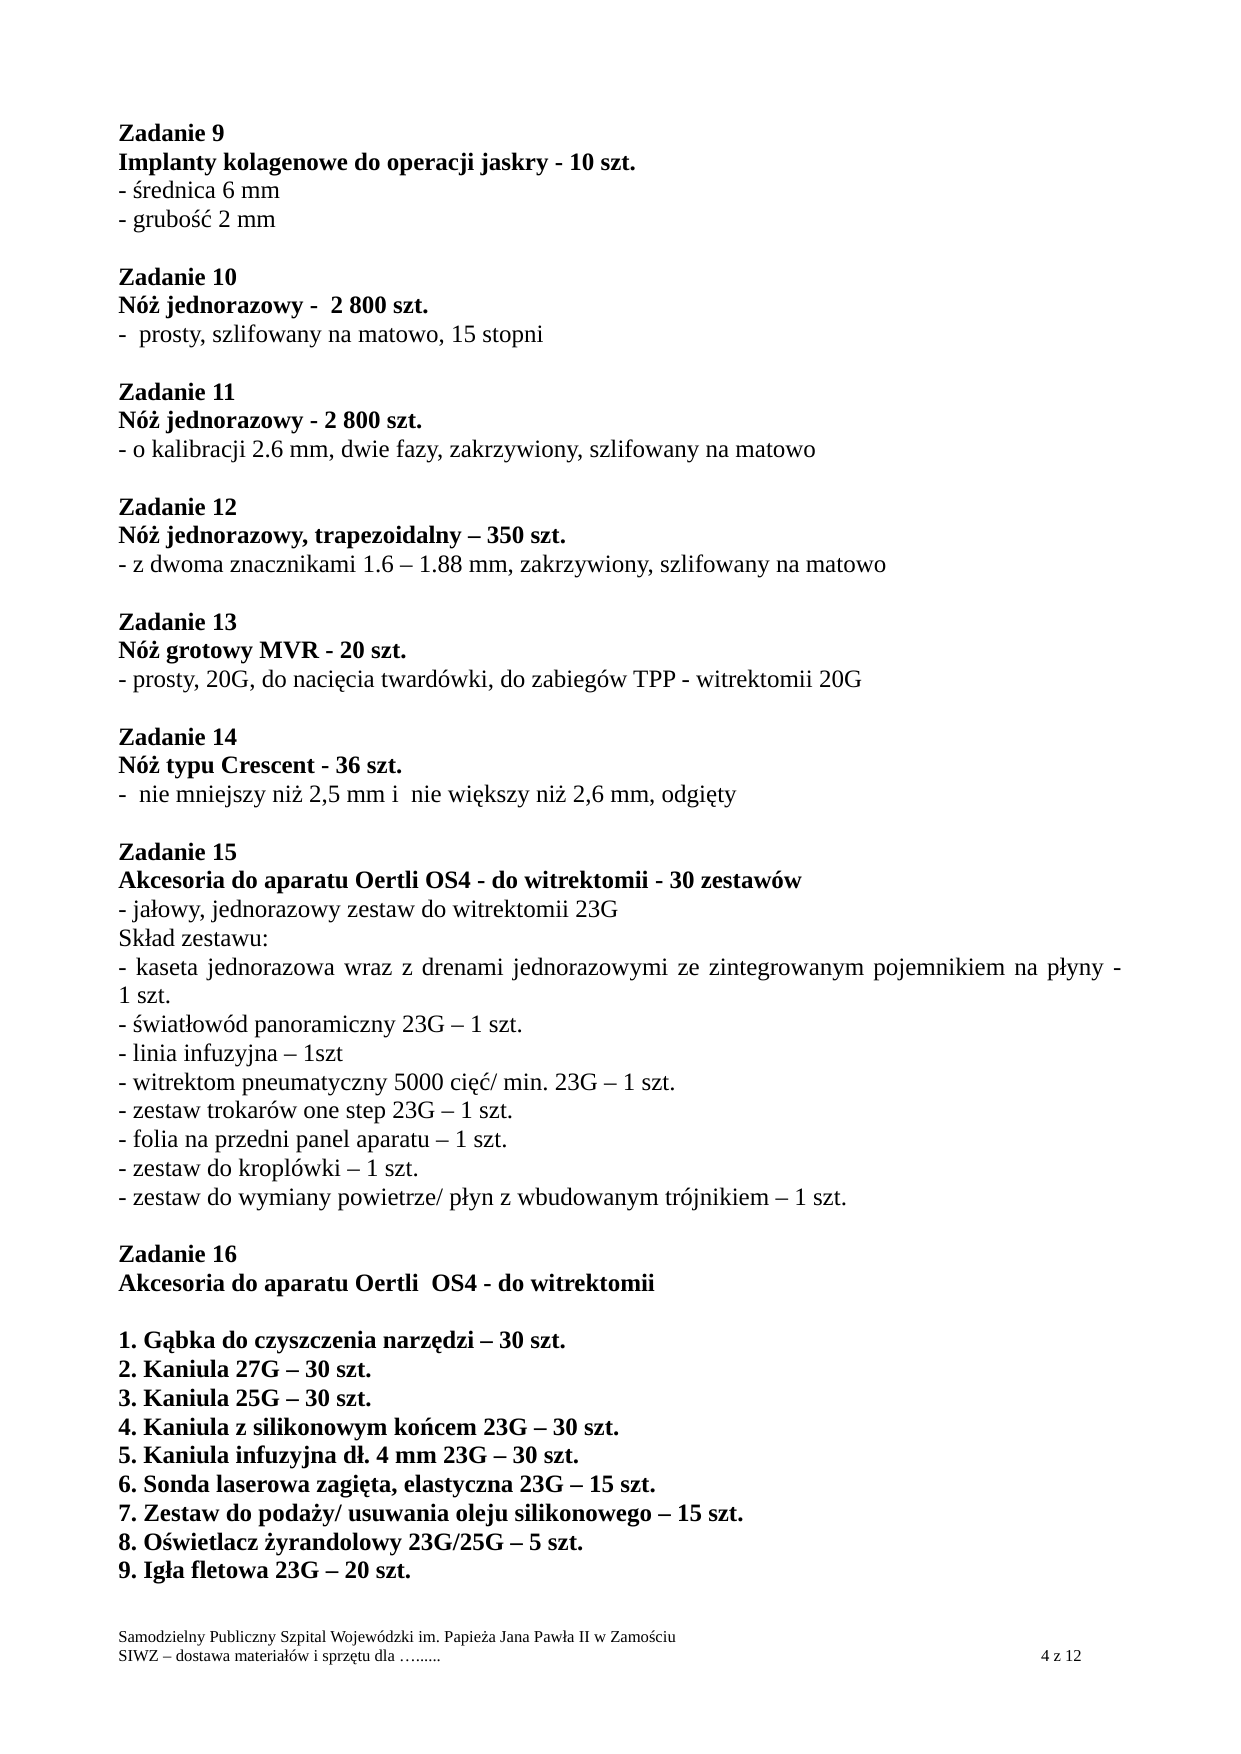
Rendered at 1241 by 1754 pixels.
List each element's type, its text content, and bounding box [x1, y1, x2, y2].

text - grubość 2 mm [118, 204, 1122, 233]
text Zadanie 14 [118, 722, 1122, 751]
text 9. Igła fletowa 23G – 20 szt. [118, 1556, 1122, 1584]
list - folia na przedni panel aparatu – 1 szt. [118, 1124, 1122, 1153]
text - z dwoma znacznikami 1.6 – 1.88 mm, zakrzywiony, szlifowany na matowo [118, 549, 1122, 578]
list - linia infuzyjna – 1szt [118, 1038, 1122, 1067]
text Zadanie 9 [118, 118, 1122, 147]
text Zadanie 10 [118, 262, 1122, 291]
text Nóż jednorazowy - 2 800 szt. [118, 406, 1122, 434]
text - o kalibracji 2.6 mm, dwie fazy, zakrzywiony, szlifowany na matowo [118, 434, 1122, 463]
text Akcesoria do aparatu Oertli OS4 - do witrektomii [118, 1268, 1122, 1297]
text - nie mniejszy niż 2,5 mm i nie większy niż 2,6 mm, odgięty [118, 779, 1122, 808]
text 7. Zestaw do podaży/ usuwania oleju silikonowego – 15 szt. [118, 1498, 1122, 1527]
text 1. Gąbka do czyszczenia narzędzi – 30 szt. [118, 1326, 1122, 1354]
text Skład zestawu: [118, 923, 1122, 952]
text Nóż grotowy MVR - 20 szt. [118, 636, 1122, 664]
text Nóż jednorazowy, trapezoidalny – 350 szt. [118, 521, 1122, 549]
text - prosty, 20G, do nacięcia twardówki, do zabiegów TPP - witrektomii 20G [118, 664, 1122, 693]
text Akcesoria do aparatu Oertli OS4 - do witrektomii - 30 zestawów [118, 866, 1122, 894]
list 3. Kaniula 25G – 30 szt. [118, 1383, 1122, 1412]
list - zestaw do kroplówki – 1 szt. [118, 1153, 1122, 1182]
text - zestaw do wymiany powietrze/ płyn z wbudowanym trójnikiem – 1 szt. [118, 1182, 1122, 1211]
text - jałowy, jednorazowy zestaw do witrektomii 23G [118, 894, 1122, 923]
text 2. Kaniula 27G – 30 szt. [118, 1354, 1122, 1383]
text - średnica 6 mm [118, 176, 1122, 204]
text Zadanie 16 [118, 1239, 1122, 1268]
text - kaseta jednorazowa wraz z drenami jednorazowymi ze zintegrowanym pojemnikiem na płyny - 1 szt. [118, 952, 1122, 1009]
text Zadanie 15 [118, 837, 1122, 866]
text Zadanie 13 [118, 607, 1122, 636]
text 4. Kaniula z silikonowym końcem 23G – 30 szt. [118, 1412, 1122, 1441]
text Nóż jednorazowy - 2 800 szt. [118, 291, 1122, 319]
text 8. Oświetlacz żyrandolowy 23G/25G – 5 szt. [118, 1527, 1122, 1556]
text 6. Sonda laserowa zagięta, elastyczna 23G – 15 szt. [118, 1469, 1122, 1498]
text 5. Kaniula infuzyjna dł. 4 mm 23G – 30 szt. [118, 1441, 1122, 1469]
text - prosty, szlifowany na matowo, 15 stopni [118, 319, 1122, 348]
list - witrektom pneumatyczny 5000 cięć/ min. 23G – 1 szt. [118, 1067, 1122, 1096]
text Zadanie 11 [118, 377, 1122, 406]
text Zadanie 12 [118, 492, 1122, 521]
list - zestaw trokarów one step 23G – 1 szt. [118, 1096, 1122, 1124]
list - światłowód panoramiczny 23G – 1 szt. [118, 1009, 1122, 1038]
text Nóż typu Crescent - 36 szt. [118, 751, 1122, 779]
text Implanty kolagenowe do operacji jaskry - 10 szt. [118, 147, 1122, 176]
